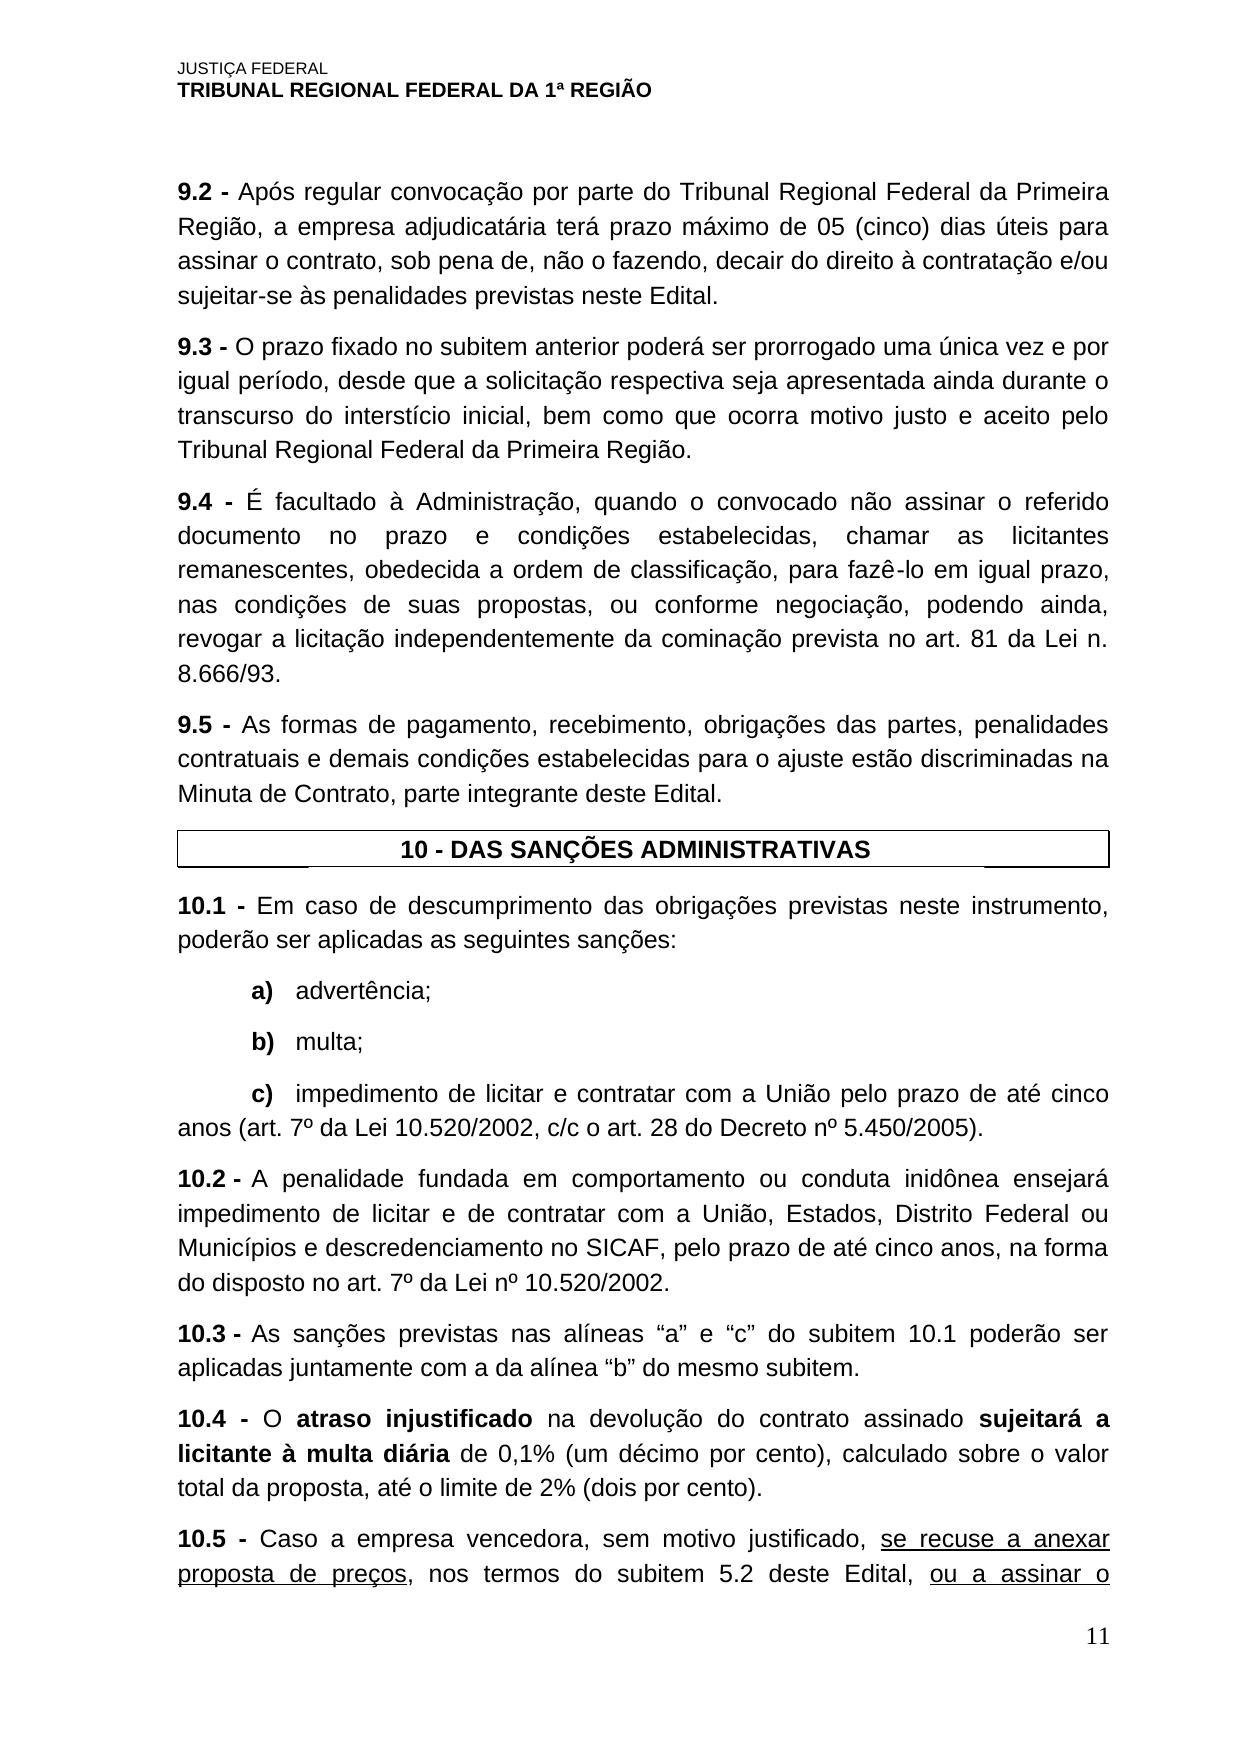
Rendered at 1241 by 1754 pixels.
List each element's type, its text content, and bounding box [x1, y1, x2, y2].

text 10 - DAS SANÇÕES ADMINISTRATIVAS [985, 831, 1108, 866]
text b) multa; [177, 1027, 308, 1056]
text 9.5 - As formas de pagamento, recebimento, obrigações das partes, penalidades contratuais e demais condições estabelecidas para o ajuste estão discriminadas na Minuta de Contrato, parte integrante deste Edital. [177, 710, 308, 808]
text 10.2 - A penalidade fundada em comportamento ou conduta inidônea ensejará impedimento de licitar e de contratar com a União, Estados, Distrito Federal ou Municípios e descredenciamento no SICAF, pelo prazo de até cinco anos, na forma do disposto no art. 7º da Lei nº 10.520/2002. [177, 1164, 308, 1296]
text 10.1 - Em caso de descumprimento das obrigações previstas neste instrumento, poderão ser aplicadas as seguintes sanções: [985, 891, 1110, 954]
text 9.2 - Após regular convocação por parte do Tribunal Regional Federal da Primeira Região, a empresa adjudicatária terá prazo máximo de 05 (cinco) dias úteis para assinar o contrato, sob pena de, não o fazendo, decair do direito à contratação e/ou sujeitar-se às penalidades previstas neste Edital. [177, 177, 1110, 309]
text 9.5 - As formas de pagamento, recebimento, obrigações das partes, penalidades contratuais e demais condições estabelecidas para o ajuste estão discriminadas na Minuta de Contrato, parte integrante deste Edital. [985, 710, 1110, 808]
text a) advertência; [177, 976, 308, 1005]
text 9.3 - O prazo fixado no subitem anterior poderá ser prorrogado uma única vez e por igual período, desde que a solicitação respectiva seja apresentada ainda durante o transcurso do interstício inicial, bem como que ocorra motivo justo e aceito pelo Tribunal Regional Federal da Primeira Região. [177, 332, 1110, 464]
text c) impedimento de licitar e contratar com a União pelo prazo de até cinco anos (art. 7º da Lei 10.520/2002, c/c o art. 28 do Decreto nº 5.450/2005). [177, 1078, 308, 1142]
text 10.2 - A penalidade fundada em comportamento ou conduta inidônea ensejará impedimento de licitar e de contratar com a União, Estados, Distrito Federal ou Municípios e descredenciamento no SICAF, pelo prazo de até cinco anos, na forma do disposto no art. 7º da Lei nº 10.520/2002. [985, 1164, 1110, 1296]
text 10 - DAS SANÇÕES ADMINISTRATIVAS [178, 831, 308, 866]
text c) impedimento de licitar e contratar com a União pelo prazo de até cinco anos (art. 7º da Lei 10.520/2002, c/c o art. 28 do Decreto nº 5.450/2005). [985, 1078, 1110, 1142]
text 9.4 - É facultado à Administração, quando o convocado não assinar o referido documento no prazo e condições estabelecidas, chamar as licitantes remanescentes, obedecida a ordem de classificação, para fazê‑lo em igual prazo, nas condições de suas propostas, ou conforme negociação, podendo ainda, revogar a licitação independentemente da cominação prevista no art. 81 da Lei n. 8.666/93. [177, 486, 1110, 688]
text 10.1 - Em caso de descumprimento das obrigações previstas neste instrumento, poderão ser aplicadas as seguintes sanções: [177, 891, 308, 954]
text b) multa; [985, 1027, 1110, 1056]
text a) advertência; [985, 976, 1110, 1005]
text 10.3 - As sanções previstas nas alíneas “a” e “c” do subitem 10.1 poderão ser aplicadas juntamente com a da alínea “b” do mesmo subitem. [177, 1319, 308, 1382]
text 10.3 - As sanções previstas nas alíneas “a” e “c” do subitem 10.1 poderão ser aplicadas juntamente com a da alínea “b” do mesmo subitem. [985, 1319, 1110, 1382]
text 10.4 - O atraso injustificado na devolução do contrato assinado sujeitará a licitante à multa diária de 0,1% (um décimo por cento), calculado sobre o valor total da proposta, até o limite de 2% (dois por cento). [177, 1404, 1110, 1502]
text 10.5 - Caso a empresa vencedora, sem motivo justificado, se recuse a anexar proposta de preços, nos termos do subitem 5.2 deste Edital, ou a assinar o [177, 1524, 1110, 1588]
